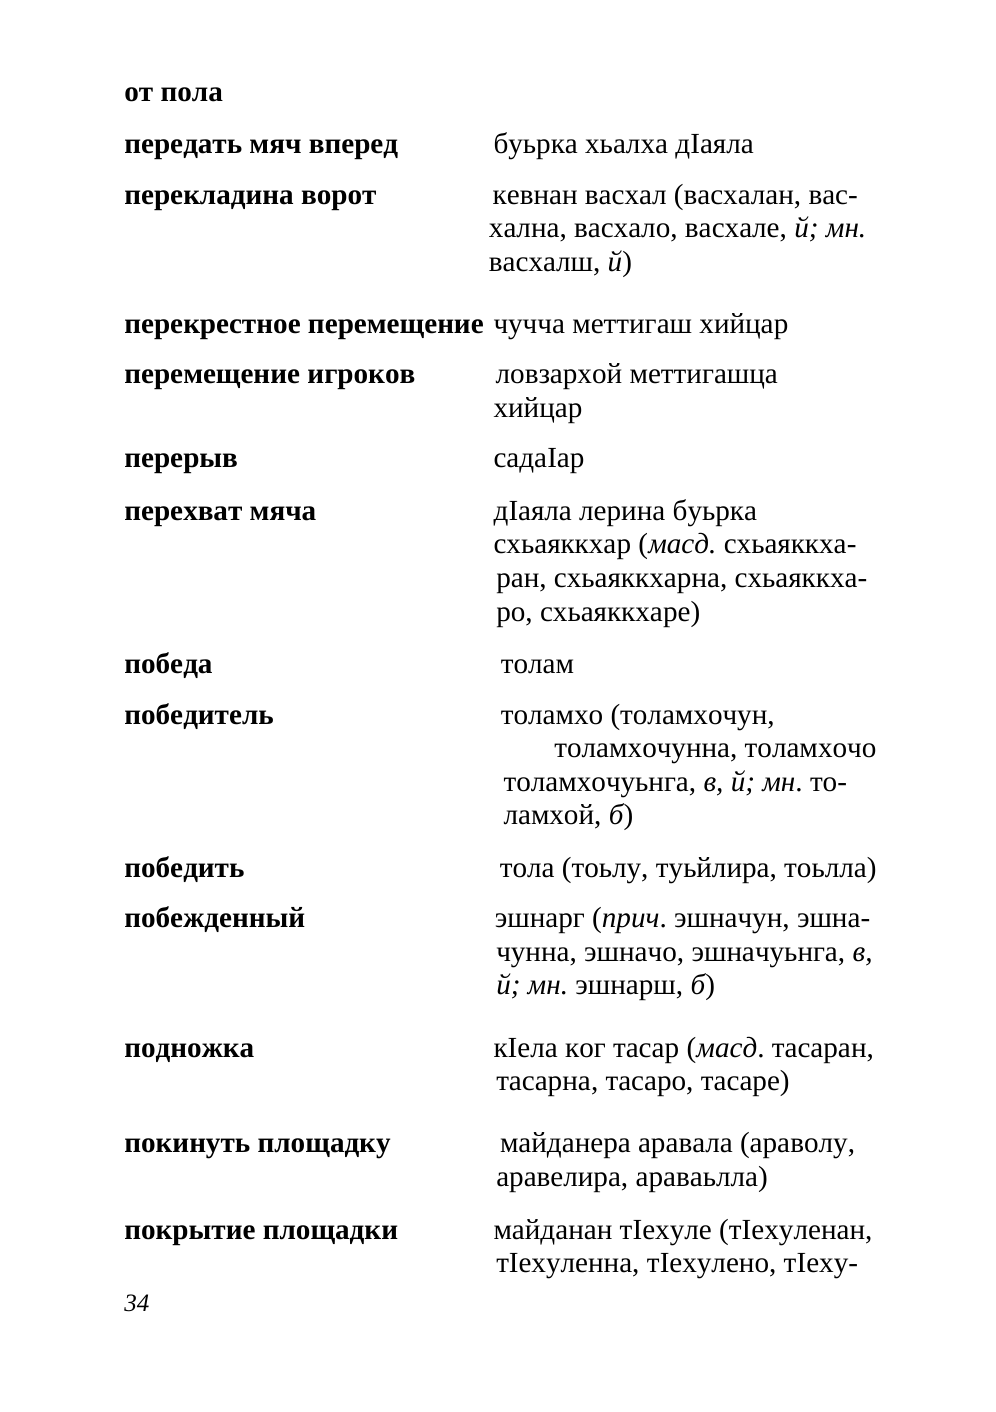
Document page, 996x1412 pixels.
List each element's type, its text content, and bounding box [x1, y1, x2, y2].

text покрытие площадки майданан тIехуле (тIехуленан, [124, 1212, 884, 1245]
text перекрестное перемещение чучча меттигаш хийцар [124, 306, 884, 340]
text тIехуленна, тIехулено, тIеху- [124, 1245, 884, 1279]
text ро, схьаяккхаре) [124, 594, 883, 627]
text схьаяккхар (масд. схьаяккха- [124, 527, 883, 560]
text победитель толамхо (толамхочун, [124, 697, 884, 730]
text аравелира, араваьлла) [124, 1159, 884, 1193]
text передать мяч вперед буьрка хьалха дIаяла [124, 127, 884, 160]
text перекладина ворот кевнан васхал (васхалан, вас- [124, 177, 884, 210]
text тасарна, тасаро, тасаре) [124, 1063, 884, 1097]
text толамхочунна, толамхочо [177, 730, 884, 764]
text победить тола (тоьлу, туьйлира, тоьлла) [124, 850, 884, 884]
text й; мн. эшнарш, б) [124, 967, 884, 1001]
text от пола [124, 74, 884, 107]
text васхалш, й) [124, 244, 884, 277]
text перерыв садаIар [124, 440, 884, 474]
text перехват мяча дIаяла лерина буьрка [124, 493, 883, 527]
text толамхочуьнга, в, й; мн. то- [124, 764, 884, 797]
text подножка кIела ког тасар (масд. тасаран, [124, 1030, 884, 1063]
text хийцар [124, 390, 884, 424]
text победа толам [124, 646, 884, 680]
text чунна, эшначо, эшначуьнга, в, [124, 934, 884, 967]
text побежденный эшнарг (прич. эшначун, эшна- [124, 900, 884, 934]
text ламхой, б) [124, 797, 884, 831]
text ран, схьаяккхарна, схьаяккха- [124, 560, 883, 594]
text перемещение игроков ловзархой меттигашца [124, 357, 883, 390]
text покинуть площадку майданера аравала (араволу, [124, 1126, 884, 1159]
text хална, васхало, васхале, й; мн. [124, 210, 884, 244]
